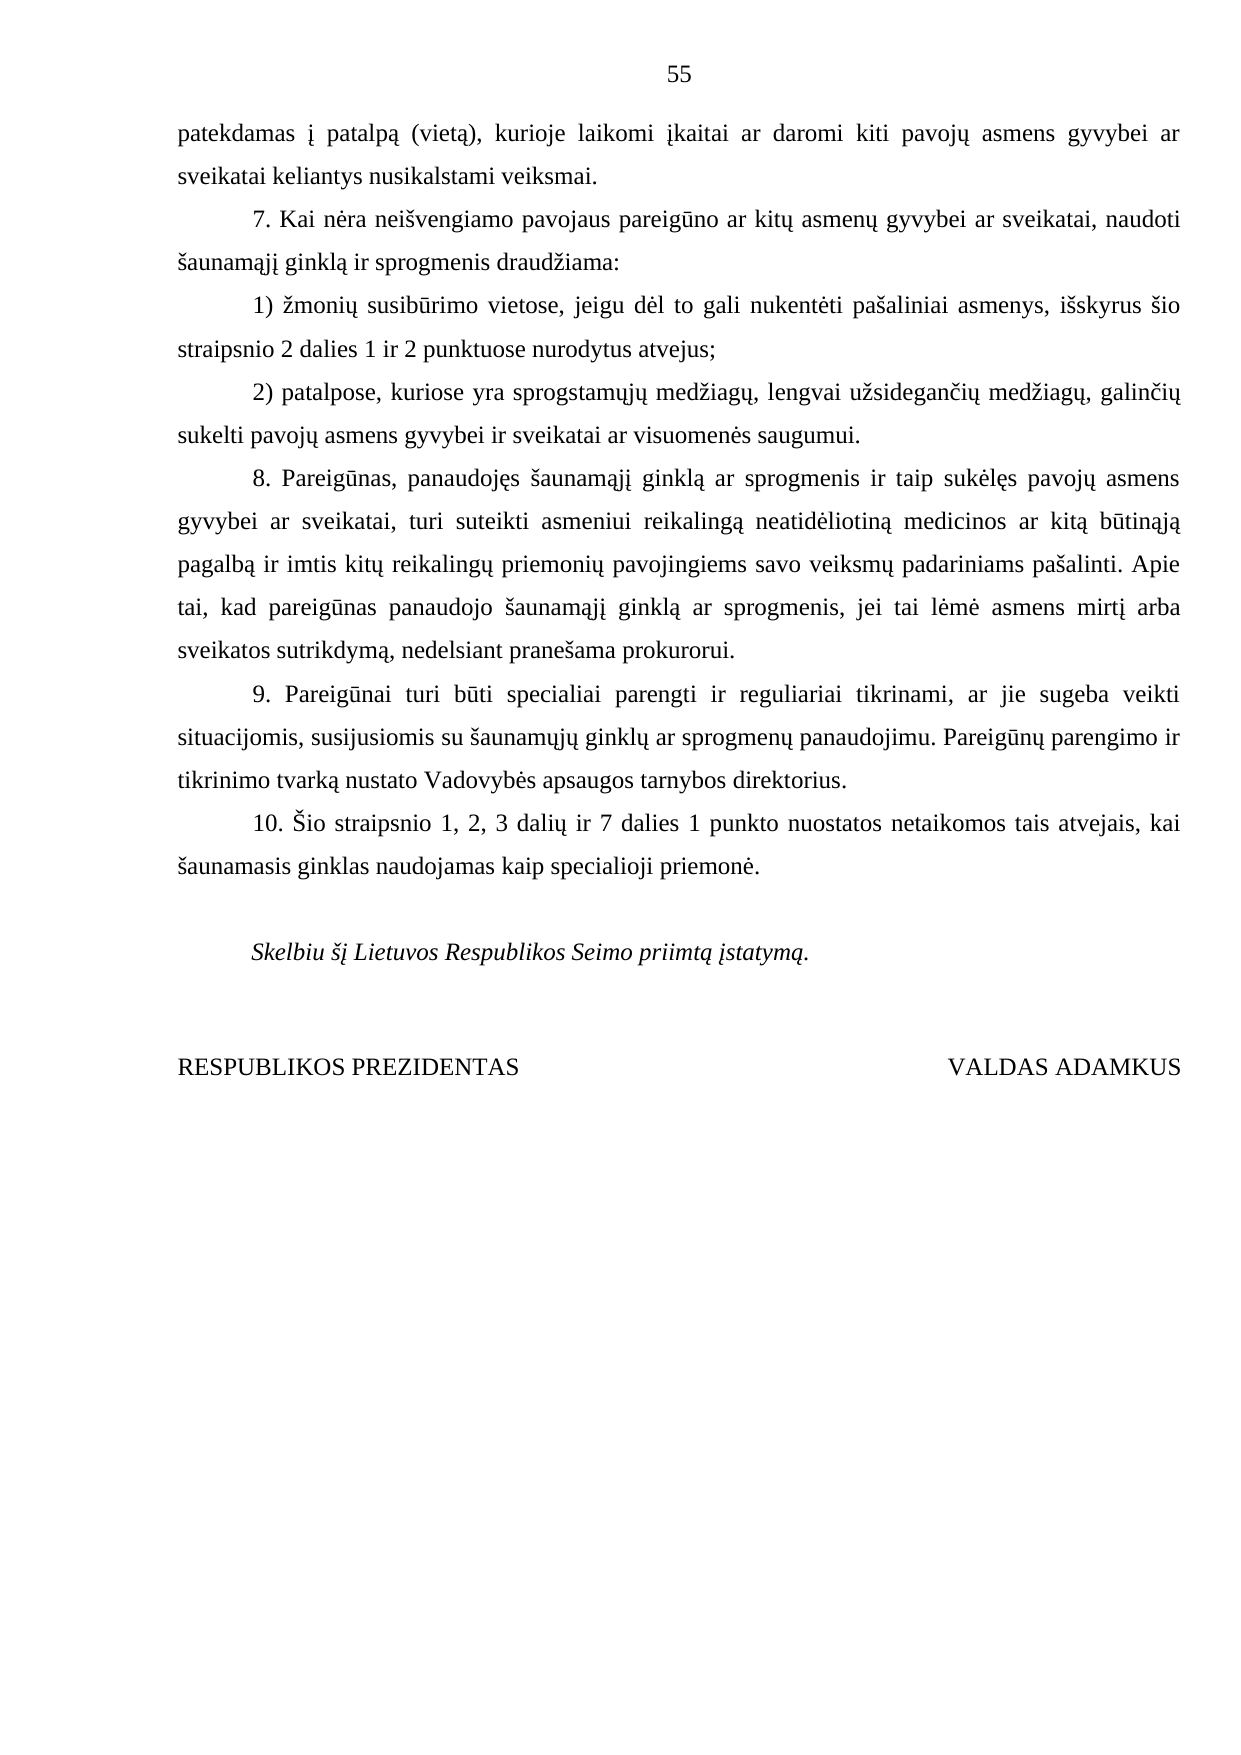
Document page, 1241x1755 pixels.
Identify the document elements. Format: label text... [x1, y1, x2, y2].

text Skelbiu šį Lietuvos Respublikos Seimo priimtą įstatymą. [177, 937, 1181, 966]
text 9. Pareigūnai turi būti specialiai parengti ir reguliariai tikrinami, ar jie sugeba veikti situacijomis, susijusiomis su šaunamųjų ginklų ar sprogmenų panaudojimu. Pareigūnų parengimo ir tikrinimo tvarką nustato Vadovybės apsaugos tarnybos direktorius. [177, 679, 1181, 794]
text patekdamas į patalpą (vietą), kurioje laikomi įkaitai ar daromi kiti pavojų asmens gyvybei ar sveikatai keliantys nusikalstami veiksmai. [177, 118, 1181, 190]
text 7. Kai nėra neišvengiamo pavojaus pareigūno ar kitų asmenų gyvybei ar sveikatai, naudoti šaunamąjį ginklą ir sprogmenis draudžiama: [177, 204, 1181, 276]
text 1) žmonių susibūrimo vietose, jeigu dėl to gali nukentėti pašaliniai asmenys, išskyrus šio straipsnio 2 dalies 1 ir 2 punktuose nurodytus atvejus; [177, 291, 1181, 362]
text RESPUBLIKOS PREZIDENTAS VALDAS ADAMKUS [177, 1052, 1181, 1081]
text 10. Šio straipsnio 1, 2, 3 dalių ir 7 dalies 1 punkto nuostatos netaikomos tais atvejais, kai šaunamasis ginklas naudojamas kaip specialioji priemonė. [177, 808, 1181, 880]
text 2) patalpose, kuriose yra sprogstamųjų medžiagų, lengvai užsidegančių medžiagų, galinčių sukelti pavojų asmens gyvybei ir sveikatai ar visuomenės saugumui. [177, 377, 1181, 449]
text 8. Pareigūnas, panaudojęs šaunamąjį ginklą ar sprogmenis ir taip sukėlęs pavojų asmens gyvybei ar sveikatai, turi suteikti asmeniui reikalingą neatidėliotiną medicinos ar kitą būtinąją pagalbą ir imtis kitų reikalingų priemonių pavojingiems savo veiksmų padariniams pašalinti. Apie tai, kad pareigūnas panaudojo šaunamąjį ginklą ar sprogmenis, jei tai lėmė asmens mirtį arba sveikatos sutrikdymą, nedelsiant pranešama prokurorui. [177, 463, 1181, 664]
